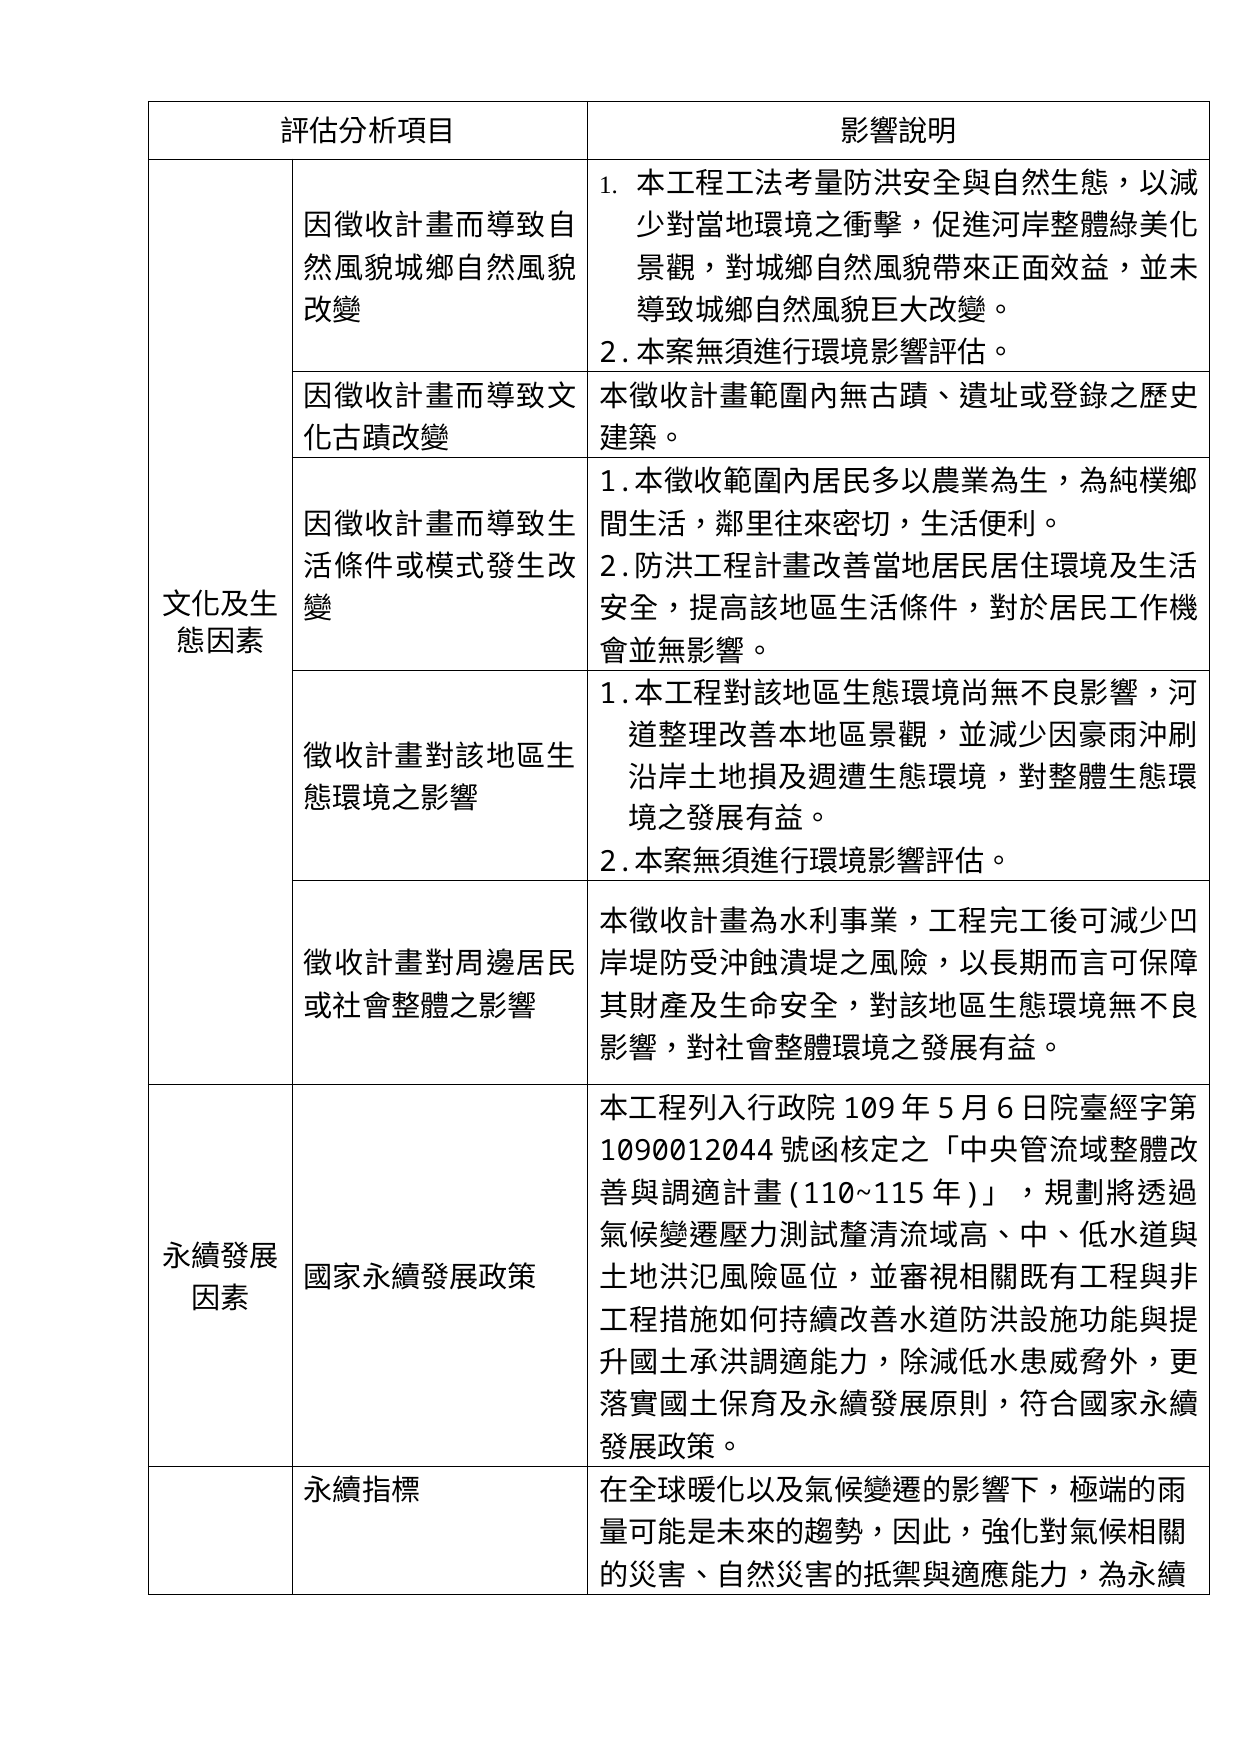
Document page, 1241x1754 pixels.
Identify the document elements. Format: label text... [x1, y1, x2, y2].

table_cell 因徵收計畫而導致文化古蹟改變 [293, 372, 587, 457]
table_cell 本徵收計畫為水利事業，工程完工後可減少凹岸堤防受沖蝕潰堤之風險，以長期而言可保障其財產及生命安全，對該地區生態環境無不良影響，對社會整體環境之發展有益。 [588, 881, 1209, 1083]
table_cell 因徵收計畫而導致自然風貌城鄉自然風貌改變 [293, 160, 587, 371]
table_cell 國家永續發展政策 [293, 1085, 587, 1466]
table_cell [149, 1467, 292, 1593]
table_cell 永續發展因素 [149, 1085, 292, 1466]
table_cell 永續指標 [293, 1467, 587, 1593]
table_cell 本徵收計畫範圍內無古蹟、遺址或登錄之歷史建築。 [588, 372, 1209, 457]
table_cell 本工程列入行政院109年5月6日院臺經字第1090012044號函核定之「中央管流域整體改善與調適計畫(110~115年)」，規劃將透過氣候變遷壓力測試釐清流域高、中、低水道與土地洪氾風險區位，並審視相關既有工程與非工程措施如何持續改善水道防洪設施功能與提升國土承洪調適能力，除減低水患威脅外，更落實國土保育及永續發展原則，符合國家永續發展政策。 [588, 1085, 1209, 1466]
table_cell 本工程工法考量防洪安全與自然生態，以減少對當地環境之衝擊，促進河岸整體綠美化景觀，對城鄉自然風貌帶來正面效益，並未導致城鄉自然風貌巨大改變。 本案無須進行環境影響評估。 [588, 160, 1209, 371]
table_header 影響說明 [588, 102, 1209, 158]
table_cell 1.本工程對該地區生態環境尚無不良影響，河道整理改善本地區景觀，並減少因豪雨沖刷沿岸土地損及週遭生態環境，對整體生態環境之發展有益。 2.本案無須進行環境影響評估。 [588, 671, 1209, 879]
table_cell 徵收計畫對該地區生態環境之影響 [293, 671, 587, 879]
table_cell 因徵收計畫而導致生活條件或模式發生改變 [293, 458, 587, 669]
table_cell 在全球暖化以及氣候變遷的影響下，極端的雨量可能是未來的趨勢，因此，強化對氣候相關的災害、自然災害的抵禦與適應能力，為永續 [588, 1467, 1209, 1593]
table_header 評估分析項目 [149, 102, 587, 158]
table_cell 徵收計畫對周邊居民或社會整體之影響 [293, 881, 587, 1083]
table_cell 1.本徵收範圍內居民多以農業為生，為純樸鄉間生活，鄰里往來密切，生活便利。 2.防洪工程計畫改善當地居民居住環境及生活安全，提高該地區生活條件，對於居民工作機會並無影響。 [588, 458, 1209, 669]
table_cell 文化及生態因素 [149, 160, 292, 1083]
